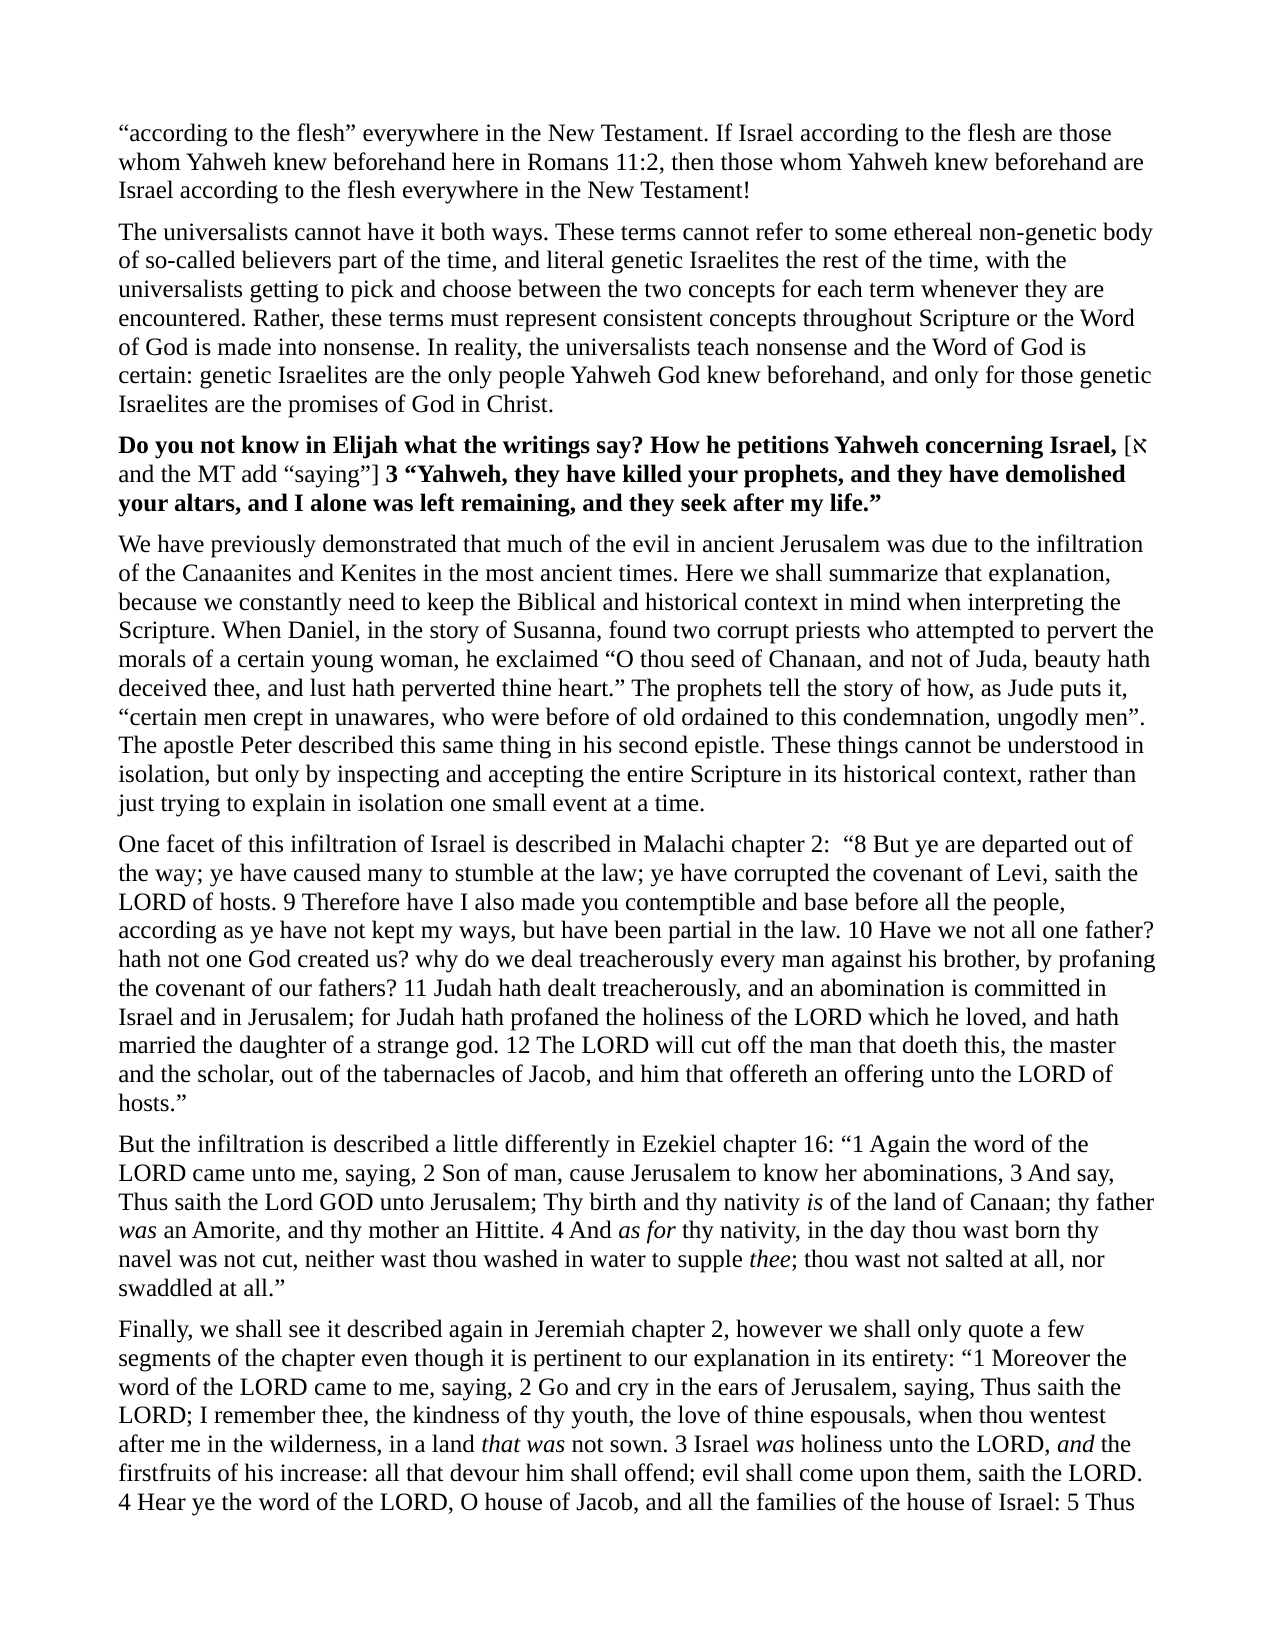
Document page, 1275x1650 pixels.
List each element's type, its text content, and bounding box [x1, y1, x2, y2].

text We have previously demonstrated that much of the evil in ancient Jerusalem was due to the infiltration of the Canaanites and Kenites in the most ancient times. Here we shall summarize that explanation, because we constantly need to keep the Biblical and historical context in mind when interpreting the Scripture. When Daniel, in the story of Susanna, found two corrupt priests who attempted to pervert the morals of a certain young woman, he exclaimed “O thou seed of Chanaan, and not of Juda, beauty hath deceived thee, and lust hath perverted thine heart.” The prophets tell the story of how, as Jude puts it, “certain men crept in unawares, who were before of old ordained to this condemnation, ungodly men”. The apostle Peter described this same thing in his second epistle. These things cannot be understood in isolation, but only by inspecting and accepting the entire Scripture in its historical context, rather than just trying to explain in isolation one small event at a time. [118, 529, 1157, 817]
text But the infiltration is described a little differently in Ezekiel chapter 16: “1 Again the word of the LORD came unto me, saying, 2 Son of man, cause Jerusalem to know her abominations, 3 And say, Thus saith the Lord GOD unto Jerusalem; Thy birth and thy nativity is of the land of Canaan; thy father was an Amorite, and thy mother an Hittite. 4 And as for thy nativity, in the day thou wast born thy navel was not cut, neither wast thou washed in water to supple thee; thou wast not salted at all, nor swaddled at all.” [118, 1129, 1157, 1302]
text Do you not know in Elijah what the writings say? How he petitions Yahweh concerning Israel, [א and the MT add “saying”] 3 “Yahweh, they have killed your prophets, and they have demolished your altars, and I alone was left remaining, and they seek after my life.” [118, 431, 1157, 517]
text One facet of this infiltration of Israel is described in Malachi chapter 2: “8 But ye are departed out of the way; ye have caused many to stumble at the law; ye have corrupted the covenant of Levi, saith the LORD of hosts. 9 Therefore have I also made you contemptible and base before all the people, according as ye have not kept my ways, but have been partial in the law. 10 Have we not all one father? hath not one God created us? why do we deal treacherously every man against his brother, by profaning the covenant of our fathers? 11 Judah hath dealt treacherously, and an abomination is committed in Israel and in Jerusalem; for Judah hath profaned the holiness of the LORD which he loved, and hath married the daughter of a strange god. 12 The LORD will cut off the man that doeth this, the master and the scholar, out of the tabernacles of Jacob, and him that offereth an offering unto the LORD of hosts.” [118, 829, 1157, 1117]
text Finally, we shall see it described again in Jeremiah chapter 2, however we shall only quote a few segments of the chapter even though it is pertinent to our explanation in its entirety: “1 Moreover the word of the LORD came to me, saying, 2 Go and cry in the ears of Jerusalem, saying, Thus saith the LORD; I remember thee, the kindness of thy youth, the love of thine espousals, when thou wentest after me in the wilderness, in a land that was not sown. 3 Israel was holiness unto the LORD, and the firstfruits of his increase: all that devour him shall offend; evil shall come upon them, saith the LORD. 4 Hear ye the word of the LORD, O house of Jacob, and all the families of the house of Israel: 5 Thus [118, 1314, 1157, 1516]
text “according to the flesh” everywhere in the New Testament. If Israel according to the flesh are those whom Yahweh knew beforehand here in Romans 11:2, then those whom Yahweh knew beforehand are Israel according to the flesh everywhere in the New Testament! [118, 118, 1157, 204]
text The universalists cannot have it both ways. These terms cannot refer to some ethereal non-genetic body of so-called believers part of the time, and literal genetic Israelites the rest of the time, with the universalists getting to pick and choose between the two concepts for each term whenever they are encountered. Rather, these terms must represent consistent concepts throughout Scripture or the Word of God is made into nonsense. In reality, the universalists teach nonsense and the Word of God is certain: genetic Israelites are the only people Yahweh God knew beforehand, and only for those genetic Israelites are the promises of God in Christ. [118, 217, 1157, 418]
